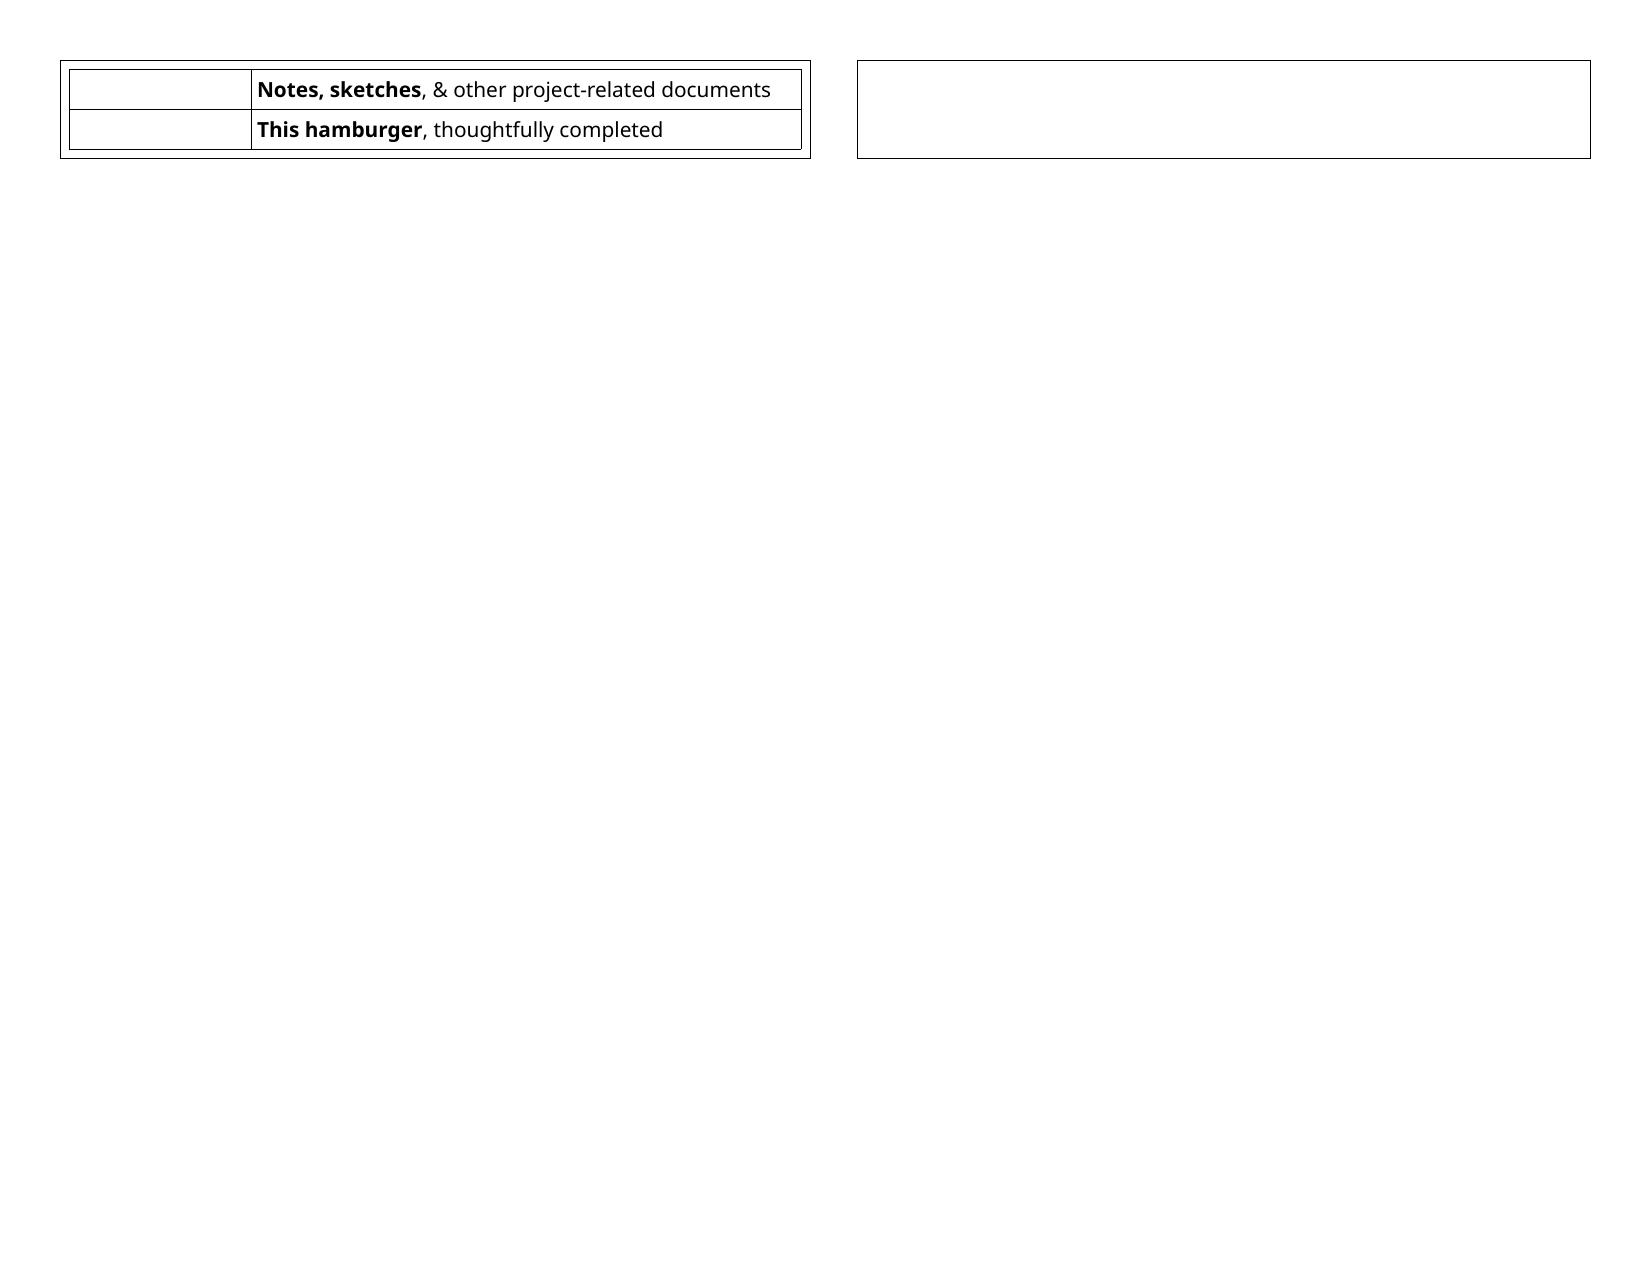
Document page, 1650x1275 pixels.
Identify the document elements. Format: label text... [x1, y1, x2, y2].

table_cell This hamburger, thoughtfully completed [252, 110, 801, 149]
table_cell [70, 70, 251, 109]
table_cell [811, 60, 857, 158]
table_cell [61, 61, 810, 158]
table_header [858, 61, 1590, 158]
table_cell [70, 110, 251, 149]
table_cell Notes, sketches, & other project-related documents [252, 70, 801, 109]
